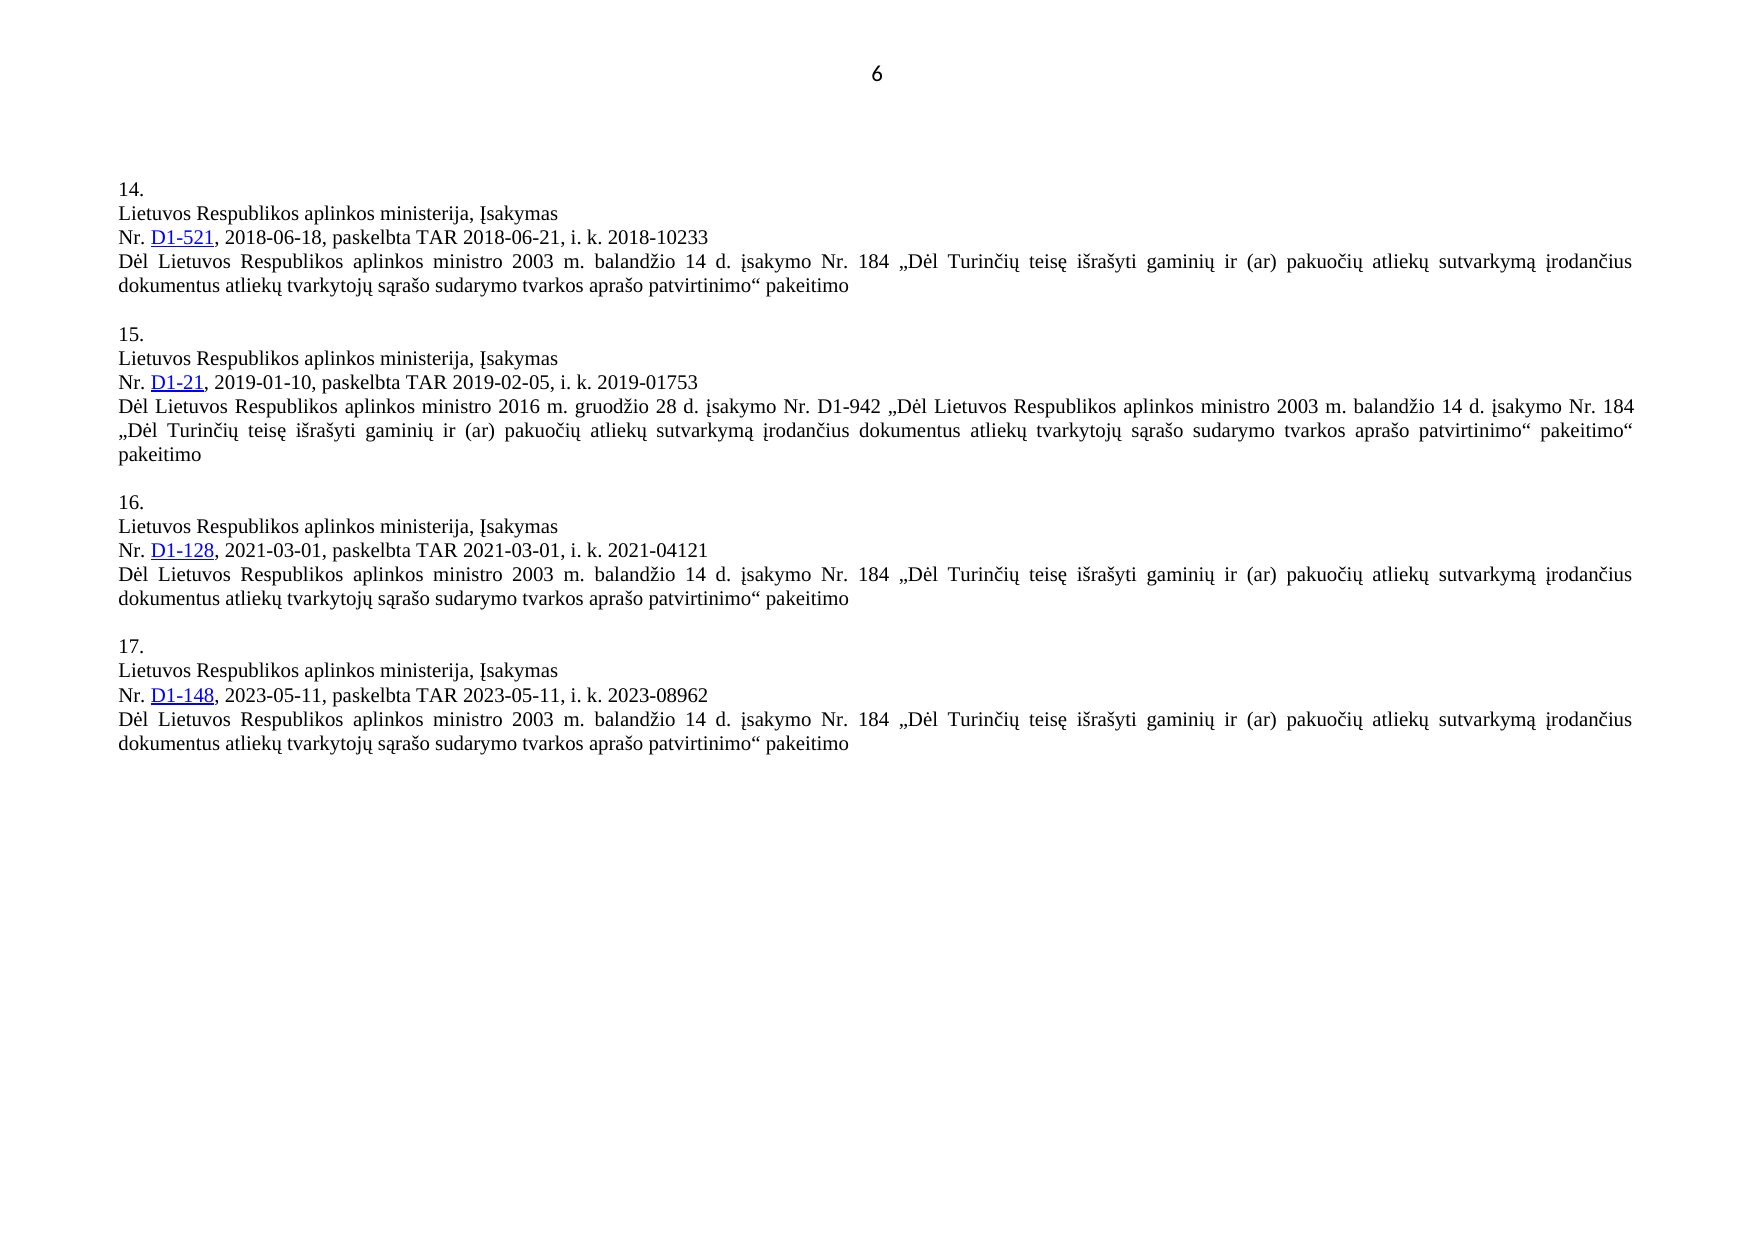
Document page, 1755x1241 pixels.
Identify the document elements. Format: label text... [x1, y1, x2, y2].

text 15. [118, 322, 1636, 346]
text 14. [118, 177, 1636, 201]
text Dėl Lietuvos Respublikos aplinkos ministro 2003 m. balandžio 14 d. įsakymo Nr. 184 „Dėl Turinčių teisę išrašyti gaminių ir (ar) pakuočių atliekų sutvarkymą įrodančius dokumentus atliekų tvarkytojų sąrašo sudarymo tvarkos aprašo patvirtinimo“ pakeitimo [118, 562, 1636, 610]
text Lietuvos Respublikos aplinkos ministerija, Įsakymas [118, 201, 1636, 225]
text 17. [118, 634, 1636, 658]
text Lietuvos Respublikos aplinkos ministerija, Įsakymas [118, 658, 1636, 682]
text 16. [118, 490, 1636, 514]
text Dėl Lietuvos Respublikos aplinkos ministro 2003 m. balandžio 14 d. įsakymo Nr. 184 „Dėl Turinčių teisę išrašyti gaminių ir (ar) pakuočių atliekų sutvarkymą įrodančius dokumentus atliekų tvarkytojų sąrašo sudarymo tvarkos aprašo patvirtinimo“ pakeitimo [118, 249, 1636, 297]
text Dėl Lietuvos Respublikos aplinkos ministro 2016 m. gruodžio 28 d. įsakymo Nr. D1-942 „Dėl Lietuvos Respublikos aplinkos ministro 2003 m. balandžio 14 d. įsakymo Nr. 184 „Dėl Turinčių teisę išrašyti gaminių ir (ar) pakuočių atliekų sutvarkymą įrodančius dokumentus atliekų tvarkytojų sąrašo sudarymo tvarkos aprašo patvirtinimo“ pakeitimo“ pakeitimo [118, 394, 1636, 466]
text Nr. D1-521, 2018-06-18, paskelbta TAR 2018-06-21, i. k. 2018-10233 [118, 225, 1636, 249]
text Lietuvos Respublikos aplinkos ministerija, Įsakymas [118, 514, 1636, 538]
text Nr. D1-21, 2019-01-10, paskelbta TAR 2019-02-05, i. k. 2019-01753 [118, 370, 1636, 394]
text Dėl Lietuvos Respublikos aplinkos ministro 2003 m. balandžio 14 d. įsakymo Nr. 184 „Dėl Turinčių teisę išrašyti gaminių ir (ar) pakuočių atliekų sutvarkymą įrodančius dokumentus atliekų tvarkytojų sąrašo sudarymo tvarkos aprašo patvirtinimo“ pakeitimo [118, 707, 1636, 755]
text Nr. D1-128, 2021-03-01, paskelbta TAR 2021-03-01, i. k. 2021-04121 [118, 538, 1636, 562]
text Lietuvos Respublikos aplinkos ministerija, Įsakymas [118, 346, 1636, 370]
text Nr. D1-148, 2023-05-11, paskelbta TAR 2023-05-11, i. k. 2023-08962 [118, 682, 1636, 707]
